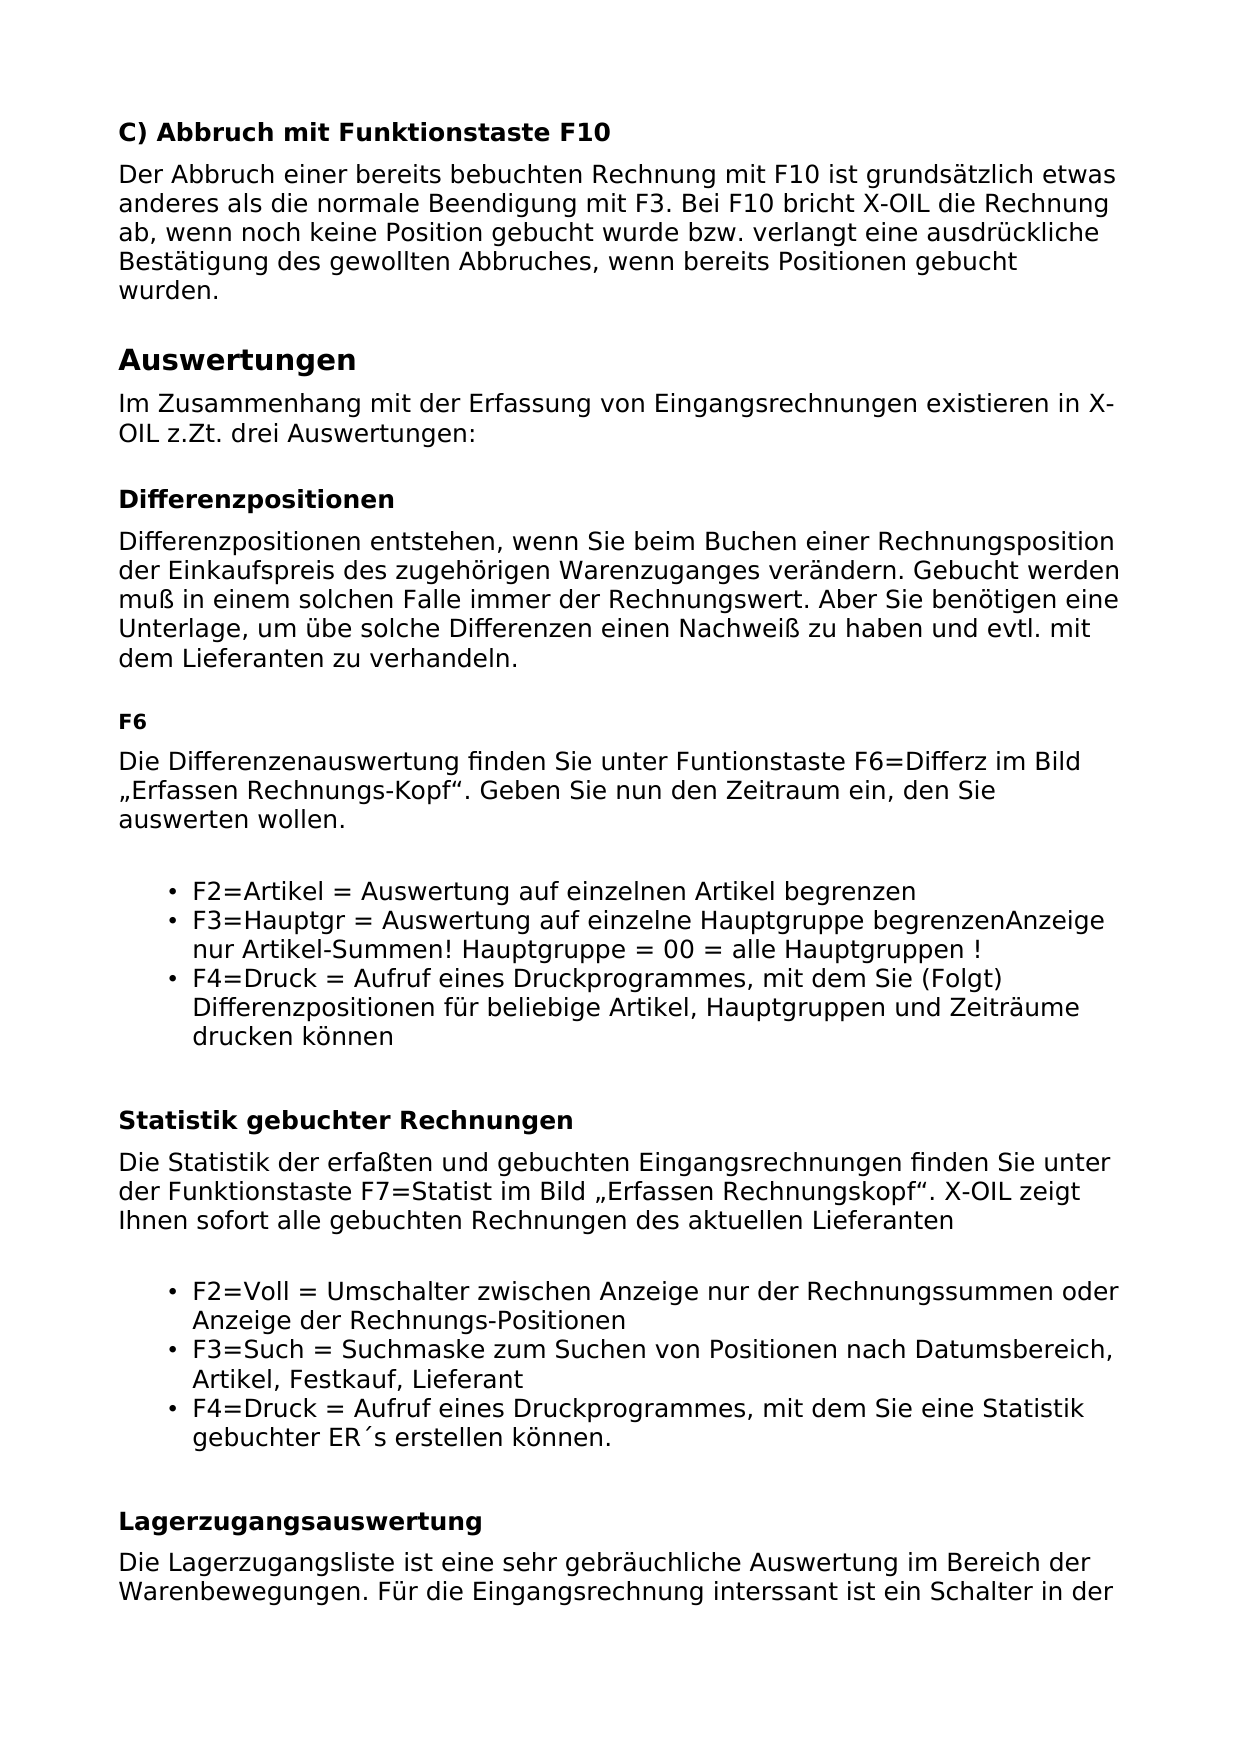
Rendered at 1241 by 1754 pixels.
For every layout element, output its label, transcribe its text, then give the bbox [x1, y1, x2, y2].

text Der Abbruch einer bereits bebuchten Rechnung mit F10 ist grundsätzlich etwas anderes als die normale Beendigung mit F3. Bei F10 bricht X-OIL die Rechnung ab, wenn noch keine Position gebucht wurde bzw. verlangt eine ausdrückliche Bestätigung des gewollten Abbruches, wenn bereits Positionen gebucht wurden. [118, 160, 1122, 306]
subtitle F6 [118, 710, 1122, 735]
list F4=Druck = Aufruf eines Druckprogrammes, mit dem Sie eine Statistik gebuchter ER´s erstellen können. [177, 1394, 1122, 1452]
list F3=Hauptgr = Auswertung auf einzelne Hauptgruppe begrenzenAnzeige nur Artikel-Summen! Hauptgruppe = 00 = alle Hauptgruppen ! [177, 906, 1122, 964]
list F2=Artikel = Auswertung auf einzelnen Artikel begrenzen [177, 877, 1122, 906]
text Die Lagerzugangsliste ist eine sehr gebräuchliche Auswertung im Bereich der Warenbewegungen. Für die Eingangsrechnung interssant ist ein Schalter in der [118, 1548, 1122, 1607]
list F3=Such = Suchmaske zum Suchen von Positionen nach Datumsbereich, Artikel, Festkauf, Lieferant [177, 1336, 1122, 1394]
text Die Statistik der erfaßten und gebuchten Eingangsrechnungen finden Sie unter der Funktionstaste F7=Statist im Bild „Erfassen Rechnungskopf“. X-OIL zeigt Ihnen sofort alle gebuchten Rechnungen des aktuellen Lieferanten [118, 1148, 1122, 1235]
text Die Differenzenauswertung finden Sie unter Funtionstaste F6=Differz im Bild „Erfassen Rechnungs-Kopf“. Geben Sie nun den Zeitraum ein, den Sie auswerten wollen. [118, 747, 1122, 835]
subtitle C) Abbruch mit Funktionstaste F10 [118, 118, 1122, 147]
subtitle Differenzpositionen [118, 485, 1122, 514]
list F4=Druck = Aufruf eines Druckprogrammes, mit dem Sie (Folgt) Differenzpositionen für beliebige Artikel, Hauptgruppen und Zeiträume drucken können [177, 964, 1122, 1052]
list F2=Voll = Umschalter zwischen Anzeige nur der Rechnungssummen oder Anzeige der Rechnungs-Positionen [177, 1277, 1122, 1336]
text Differenzpositionen entstehen, wenn Sie beim Buchen einer Rechnungsposition der Einkaufspreis des zugehörigen Warenzuganges verändern. Gebucht werden muß in einem solchen Falle immer der Rechnungswert. Aber Sie benötigen eine Unterlage, um übe solche Differenzen einen Nachweiß zu haben und evtl. mit dem Lieferanten zu verhandeln. [118, 527, 1122, 673]
subtitle Auswertungen [118, 343, 1122, 377]
subtitle Lagerzugangsauswertung [118, 1507, 1122, 1536]
subtitle Statistik gebuchter Rechnungen [118, 1106, 1122, 1135]
text Im Zusammenhang mit der Erfassung von Eingangsrechnungen existieren in X-OIL z.Zt. drei Auswertungen: [118, 389, 1122, 448]
